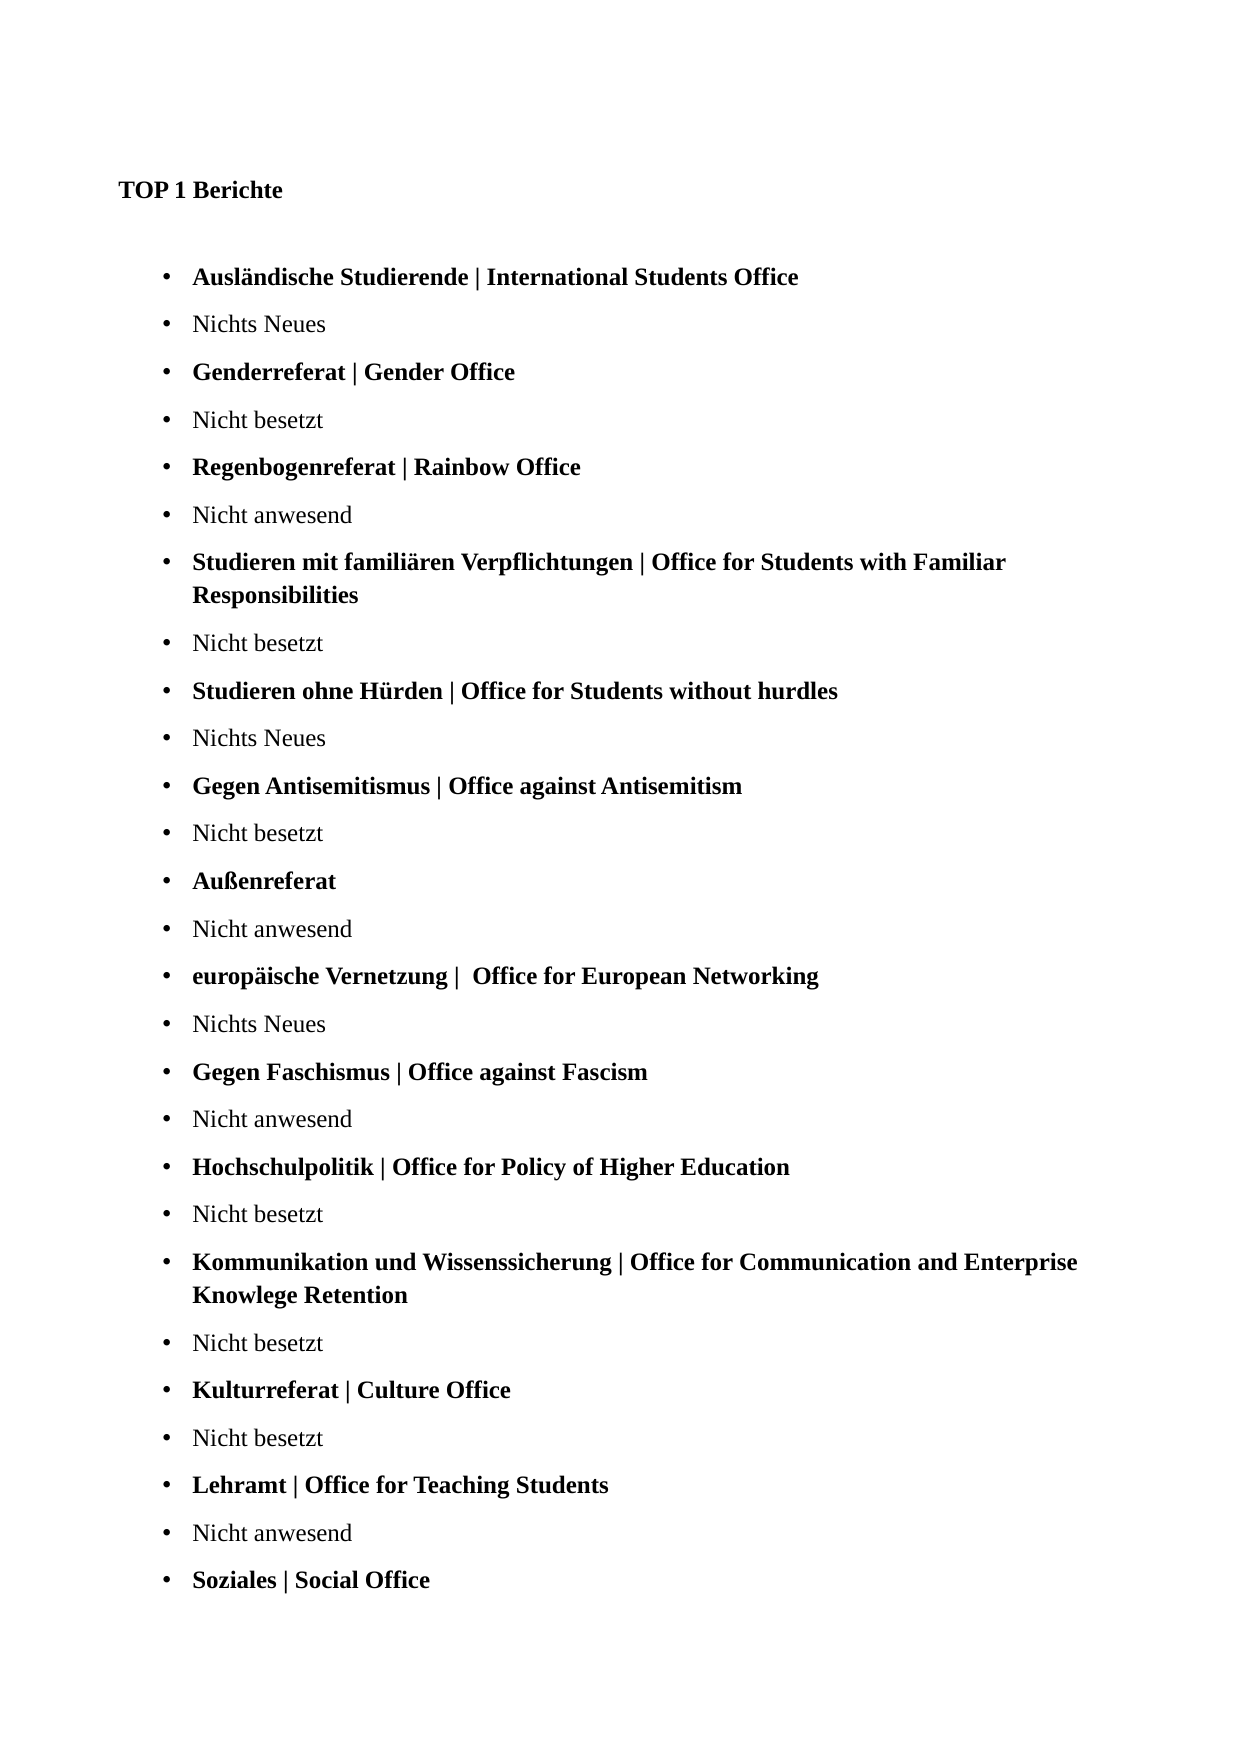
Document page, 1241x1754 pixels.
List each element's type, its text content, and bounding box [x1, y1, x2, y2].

list Gegen Faschismus | Office against Fascism [162, 1057, 1122, 1085]
list europäische Vernetzung | Office for European Networking [162, 961, 1122, 990]
list Nicht anwesend [162, 1518, 1122, 1547]
list Hochschulpolitik | Office for Policy of Higher Education [162, 1152, 1122, 1181]
list Studieren mit familiären Verpflichtungen | Office for Students with Familiar Responsibilities [162, 547, 1122, 609]
list Nicht besetzt [162, 1199, 1122, 1228]
list Kommunikation und Wissenssicherung | Office for Communication and Enterprise Knowlege Retention [162, 1247, 1122, 1309]
list Nicht anwesend [162, 500, 1122, 529]
list Außenreferat [162, 866, 1122, 895]
list Nichts Neues [162, 723, 1122, 752]
list Studieren ohne Hürden | Office for Students without hurdles [162, 676, 1122, 704]
list Nicht besetzt [162, 405, 1122, 433]
text TOP 1 Berichte [118, 176, 1122, 204]
list Nicht besetzt [162, 1423, 1122, 1452]
list Regenbogenreferat | Rainbow Office [162, 452, 1122, 481]
list Nicht anwesend [162, 1104, 1122, 1133]
list Kulturreferat | Culture Office [162, 1375, 1122, 1404]
list Ausländische Studierende | International Students Office [162, 262, 1122, 291]
list Nichts Neues [162, 309, 1122, 338]
list Gegen Antisemitismus | Office against Antisemitism [162, 771, 1122, 800]
list Nicht besetzt [162, 818, 1122, 847]
list Nicht anwesend [162, 914, 1122, 942]
list Nicht besetzt [162, 1328, 1122, 1356]
list Nicht besetzt [162, 628, 1122, 657]
list Lehramt | Office for Teaching Students [162, 1470, 1122, 1499]
list Nichts Neues [162, 1009, 1122, 1038]
list Soziales | Social Office [162, 1566, 1122, 1594]
list Genderreferat | Gender Office [162, 357, 1122, 386]
